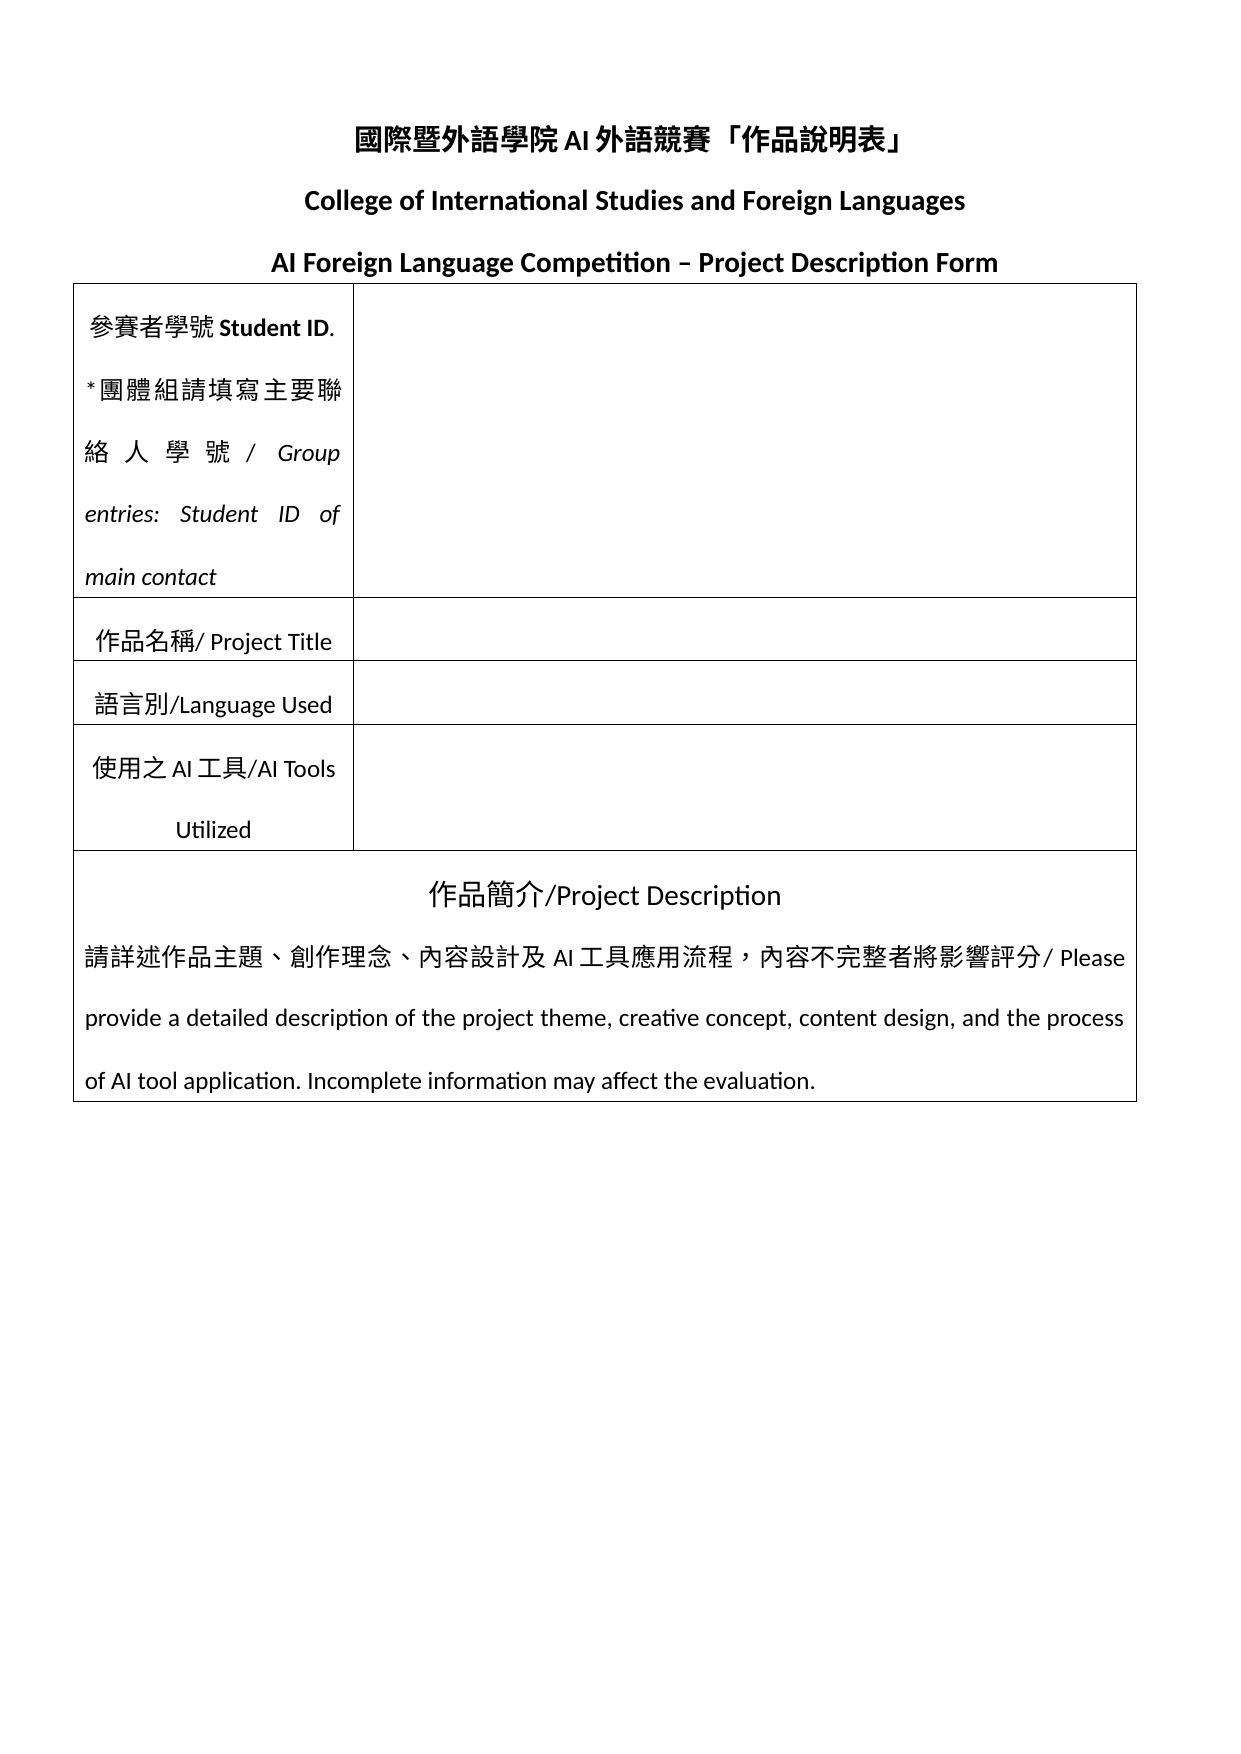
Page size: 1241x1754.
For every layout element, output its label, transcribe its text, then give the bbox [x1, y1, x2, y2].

text 國際暨外語學院AI外語競賽「作品說明表」 [118, 96, 1152, 158]
table_cell 作品名稱/ Project Title [74, 598, 353, 660]
table_cell [354, 598, 1136, 660]
table_cell 作品簡介/Project Description 請詳述作品主題、創作理念、內容設計及AI工具應用流程，內容不完整者將影響評分/ Please provide a detailed description of the project theme, creative concept, content design, and the process of AI tool application. Incomplete information may affect the evaluation. [74, 851, 1136, 1101]
table_cell 使用之AI工具/AI Tools Utilized [74, 725, 353, 850]
table_cell [354, 725, 1136, 850]
table_cell 語言別/Language Used [74, 661, 353, 724]
table_header [354, 284, 1136, 597]
text College of International Studies and Foreign Languages AI Foreign Language Competition – Project Description Form [118, 158, 1152, 283]
table_header 參賽者學號Student ID. *團體組請填寫主要聯絡人學號/ Group entries: Student ID of main contact [74, 284, 353, 597]
table_cell [354, 661, 1136, 724]
